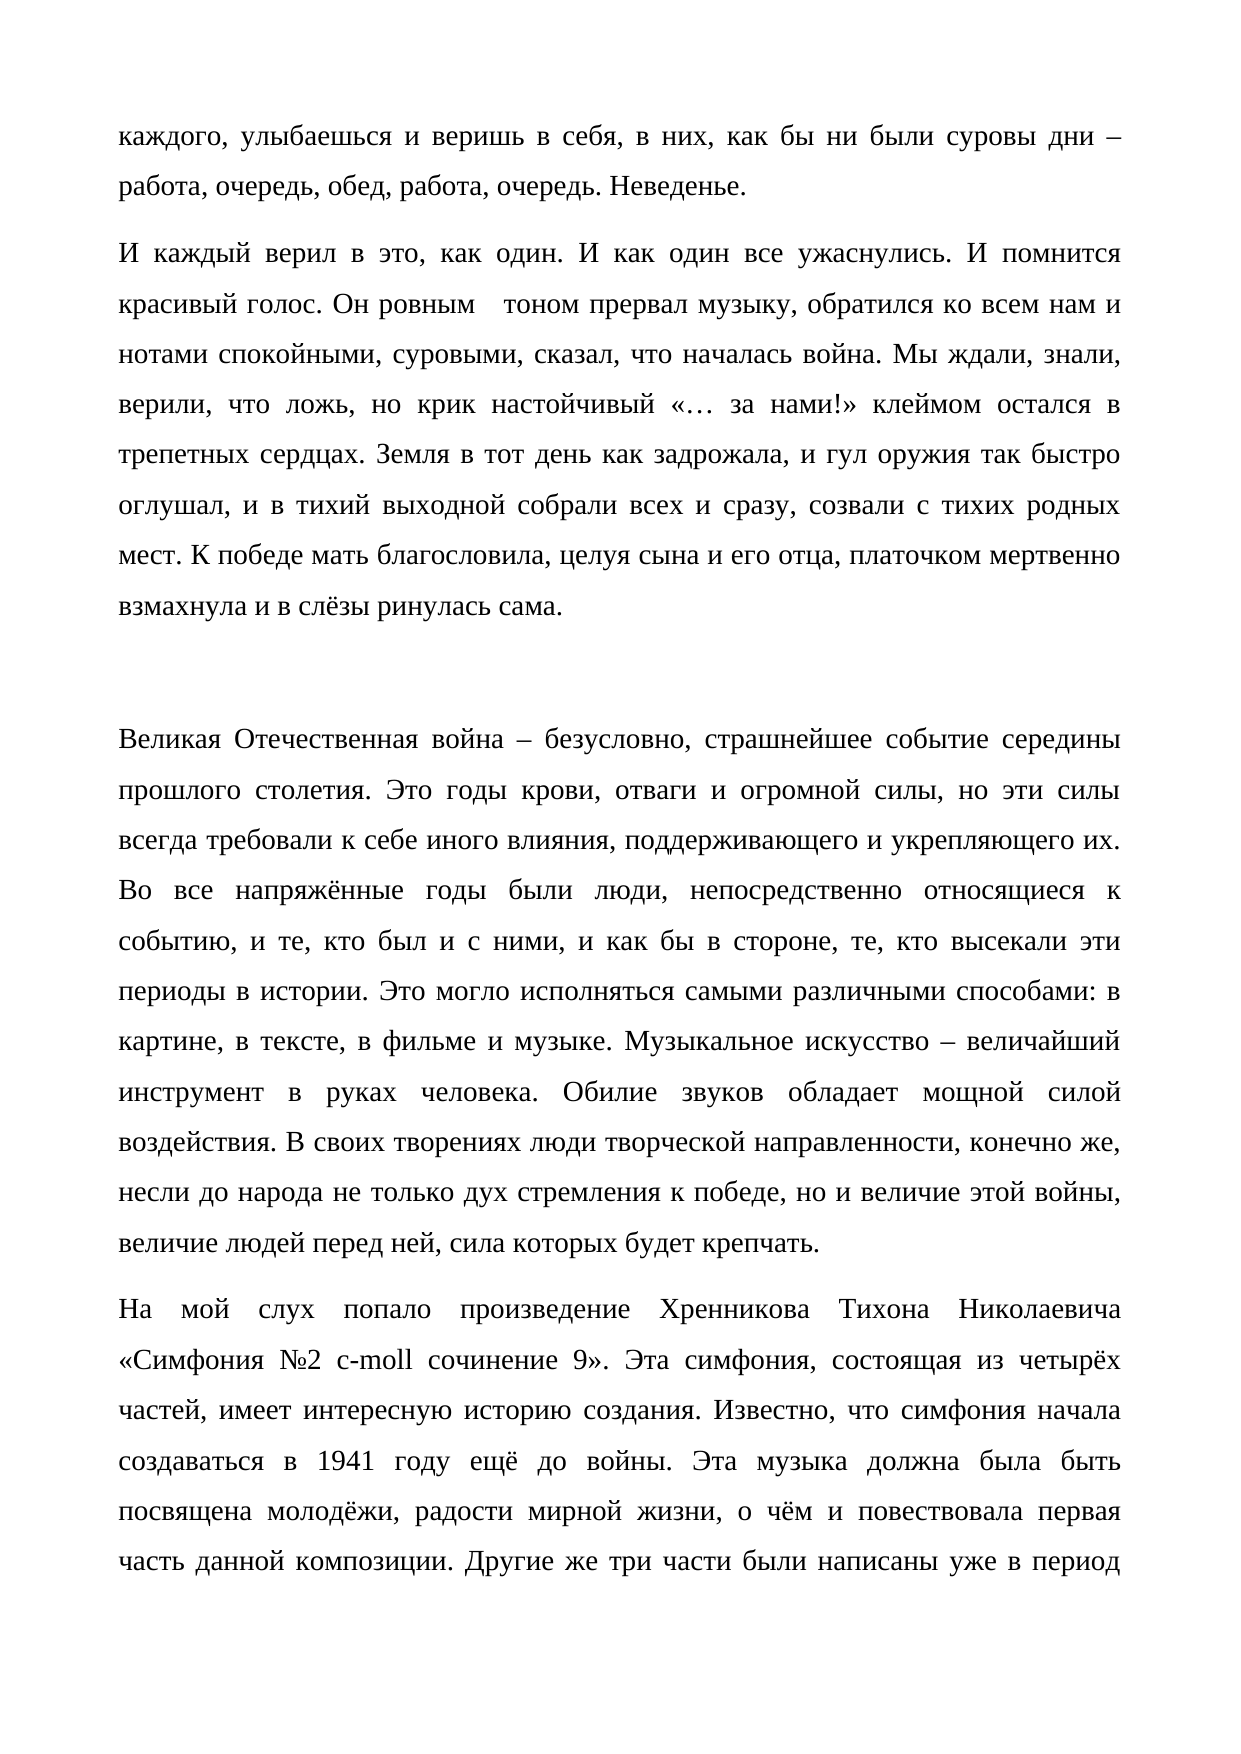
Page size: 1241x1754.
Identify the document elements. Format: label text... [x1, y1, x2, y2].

text На мой слух попало произведение Хренникова Тихона Николаевича «Симфония №2 c-moll сочинение 9». Эта симфония, состоящая из четырёх частей, имеет интересную историю создания. Известно, что симфония начала создаваться в 1941 году ещё до войны. Эта музыка должна была быть посвящена молодёжи, радости мирной жизни, о чём и повествовала первая часть данной композиции. Другие же три части были написаны уже в период [118, 1292, 1122, 1577]
text каждого, улыбаешься и веришь в себя, в них, как бы ни были суровы дни –работа, очередь, обед, работа, очередь. Неведенье. [118, 118, 1122, 202]
text И каждый верил в это, как один. И как один все ужаснулись. И помнится красивый голос. Он ровным тоном прервал музыку, обратился ко всем нам и нотами спокойными, суровыми, сказал, что началась война. Мы ждали, знали, верили, что ложь, но крик настойчивый «… за нами!» клеймом остался в трепетных сердцах. Земля в тот день как задрожала, и гул оружия так быстро оглушал, и в тихий выходной собрали всех и сразу, созвали с тихих родных мест. К победе мать благословила, целуя сына и его отца, платочком мертвенно взмахнула и в слёзы ринулась сама. [118, 235, 1122, 621]
text Великая Отечественная война – безусловно, страшнейшее событие середины прошлого столетия. Это годы крови, отваги и огромной силы, но эти силы всегда требовали к себе иного влияния, поддерживающего и укрепляющего их. Во все напряжённые годы были люди, непосредственно относящиеся к событию, и те, кто был и с ними, и как бы в стороне, те, кто высекали эти периоды в истории. Это могло исполняться самыми различными способами: в картине, в тексте, в фильме и музыке. Музыкальное искусство – величайший инструмент в руках человека. Обилие звуков обладает мощной силой воздействия. В своих творениях люди творческой направленности, конечно же, несли до народа не только дух стремления к победе, но и величие этой войны, величие людей перед ней, сила которых будет крепчать. [118, 722, 1122, 1258]
